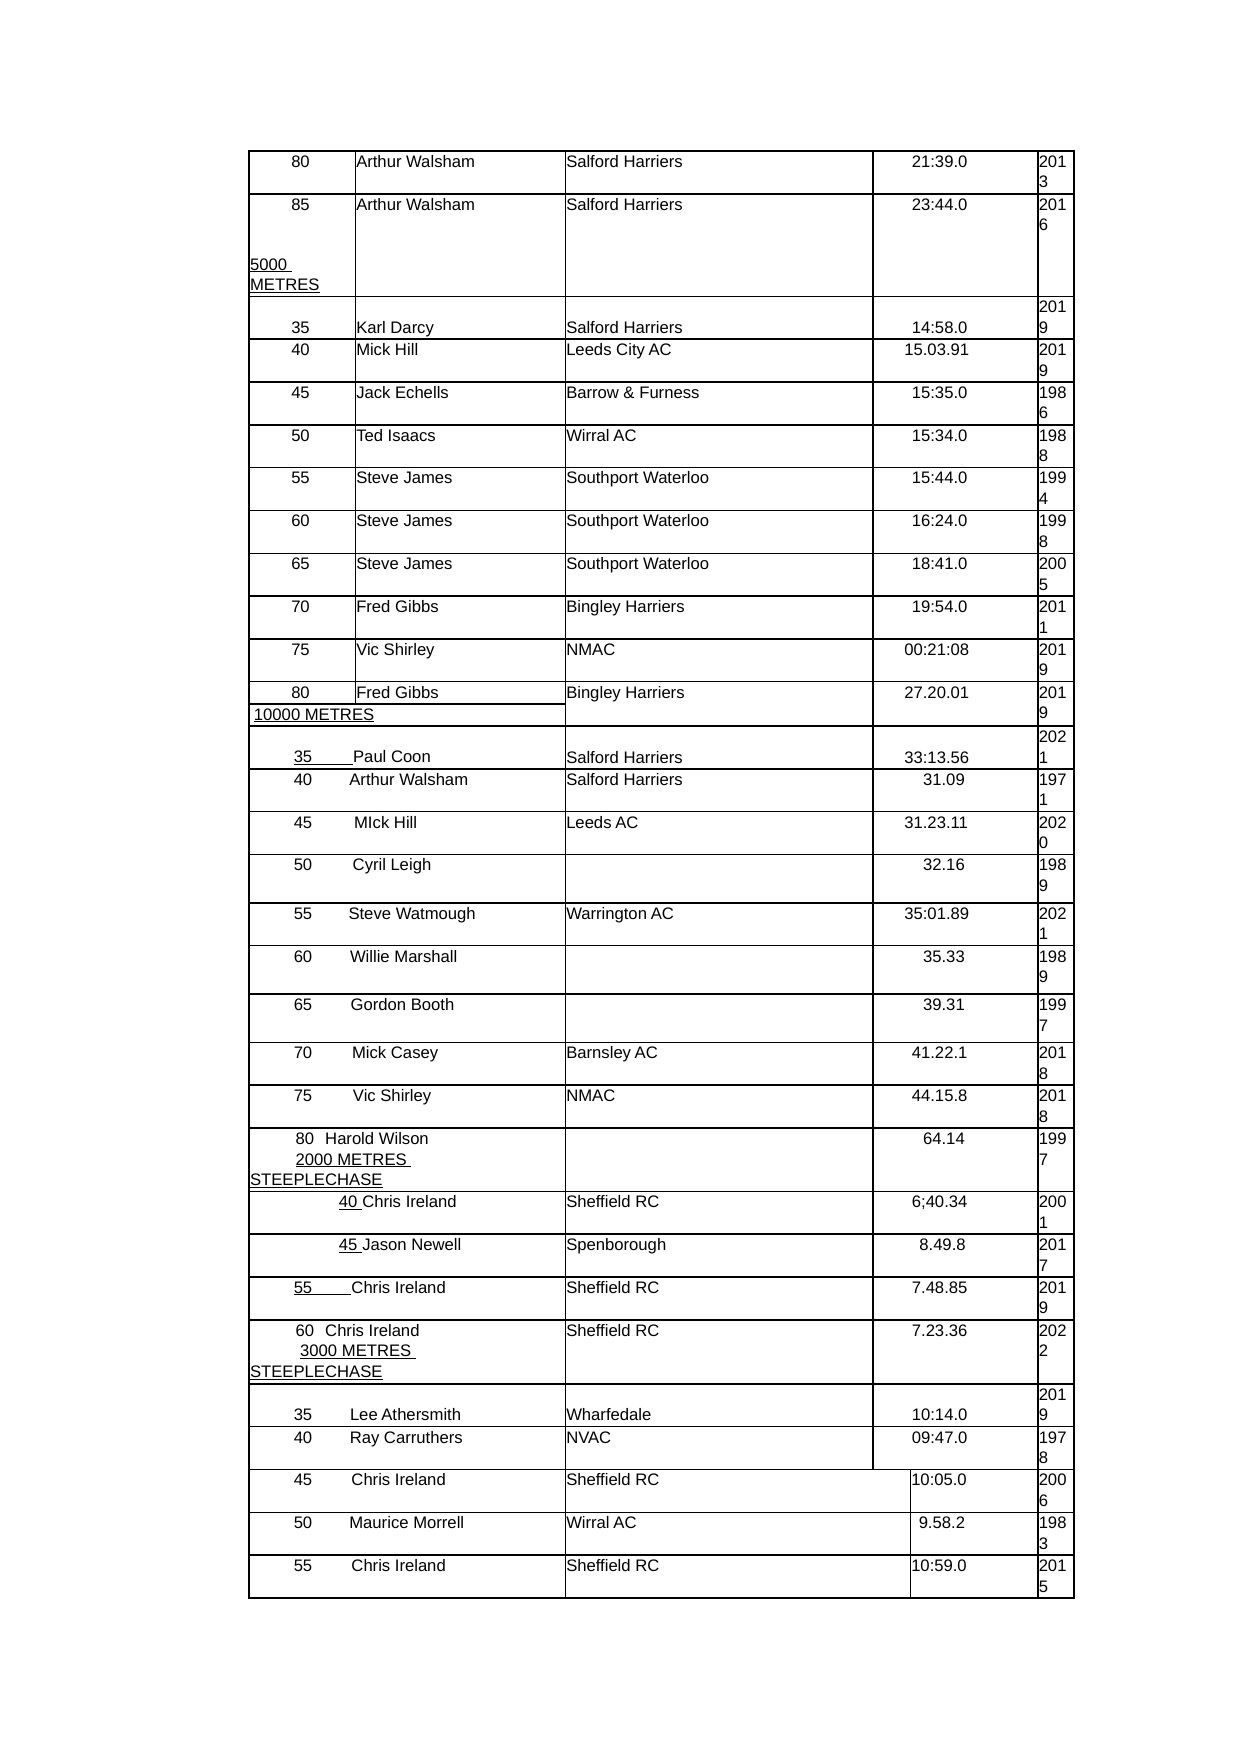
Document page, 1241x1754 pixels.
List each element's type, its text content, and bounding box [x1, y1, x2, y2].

table_cell 2018 [1039, 1086, 1073, 1127]
table_cell 50 Maurice Morrell [250, 1513, 565, 1554]
table_cell 10:59.0 [911, 1556, 1037, 1597]
table_cell 9.58.2 [911, 1513, 1037, 1554]
table_cell Jack Echells [356, 383, 565, 424]
table_cell Steve James [356, 511, 565, 552]
table_cell 09:47.0 [874, 1427, 1037, 1469]
table_cell 27.20.01 [874, 682, 1037, 725]
table_cell 45 Chris Ireland [250, 1470, 565, 1511]
table_cell Warrington AC [566, 904, 872, 945]
table_cell 50 [250, 426, 355, 467]
table_cell 2016 [1039, 195, 1073, 296]
table_cell Bingley Harriers [566, 597, 872, 638]
table_cell 65 Gordon Booth [250, 995, 565, 1041]
table_cell 45 MIck Hill [250, 812, 565, 854]
table_cell 41.22.1 [874, 1043, 1037, 1084]
table_cell 50 Cyril Leigh [250, 855, 565, 902]
table_cell 1998 [1039, 511, 1073, 552]
table_cell 60 Chris Ireland 3000 METRES STEEPLECHASE [250, 1321, 565, 1383]
table_cell Karl Darcy [356, 297, 565, 338]
table_cell 80 Harold Wilson 2000 METRES STEEPLECHASE [250, 1129, 565, 1191]
table_cell 21:39.0 [874, 152, 1037, 193]
table_cell 10:05.0 [911, 1470, 1037, 1511]
table_cell Sheffield RC [566, 1278, 872, 1319]
table_cell Sheffield RC [566, 1470, 910, 1511]
table_cell 40 [250, 340, 355, 381]
table_cell Mick Hill [356, 340, 565, 381]
table_cell Fred Gibbs [356, 597, 565, 638]
table_cell Arthur Walsham [356, 152, 565, 193]
table_cell 19:54.0 [874, 597, 1037, 638]
table_cell Wirral AC [566, 426, 872, 467]
table_cell Wirral AC [566, 1513, 910, 1554]
table_cell 2019 [1039, 340, 1073, 381]
table_cell Arthur Walsham [356, 195, 565, 296]
table_cell 2015 [1039, 1556, 1073, 1597]
table_cell 70 Mick Casey [250, 1043, 565, 1084]
table_cell Leeds City AC [566, 340, 872, 381]
table_cell 10000 METRES [250, 705, 565, 725]
table_cell 2022 [1039, 1321, 1073, 1383]
table_cell Southport Waterloo [566, 468, 872, 509]
table_cell 35 Paul Coon [250, 727, 565, 768]
table_cell 55 Chris Ireland [250, 1556, 565, 1597]
table_cell 35:01.89 [874, 904, 1037, 945]
table_cell 23:44.0 [874, 195, 1037, 296]
table_cell 1983 [1039, 1513, 1073, 1554]
table_cell 2001 [1039, 1192, 1073, 1233]
table_cell 2021 [1039, 904, 1073, 945]
table_cell 60 Willie Marshall [250, 946, 565, 993]
table_cell [566, 995, 872, 1041]
table_cell 2011 [1039, 597, 1073, 638]
table_cell 16:24.0 [874, 511, 1037, 552]
table_cell NVAC [566, 1427, 872, 1469]
table_cell 14:58.0 [874, 297, 1037, 338]
table_cell 1997 [1039, 1129, 1073, 1191]
table_cell 35 [250, 297, 355, 338]
table_cell 33:13.56 [874, 727, 1037, 768]
table_cell 60 [250, 511, 355, 552]
table_cell 1994 [1039, 468, 1073, 509]
table_cell Barnsley AC [566, 1043, 872, 1084]
table_cell Sheffield RC [566, 1192, 872, 1233]
table_cell Salford Harriers [566, 727, 872, 768]
table_cell 45 [250, 383, 355, 424]
table_cell 2019 [1039, 1278, 1073, 1319]
table_cell 75 Vic Shirley [250, 1086, 565, 1127]
table_cell [566, 946, 872, 993]
table_cell 55 Steve Watmough [250, 904, 565, 945]
table_cell 2018 [1039, 1043, 1073, 1084]
table_cell 40 Arthur Walsham [250, 770, 565, 811]
table_cell 1989 [1039, 946, 1073, 993]
table_cell 64.14 [874, 1129, 1037, 1191]
table_cell 15:34.0 [874, 426, 1037, 467]
table_cell 2019 [1039, 640, 1073, 681]
table_cell 6;40.34 [874, 1192, 1037, 1233]
table_cell Southport Waterloo [566, 511, 872, 552]
table_cell 2019 [1039, 1385, 1073, 1426]
table_cell 35 Lee Athersmith [250, 1385, 565, 1426]
table_cell Spenborough [566, 1235, 872, 1276]
table_cell 32.16 [874, 855, 1037, 902]
table_cell Steve James [356, 554, 565, 595]
table_cell 1978 [1039, 1427, 1073, 1469]
table_cell 2017 [1039, 1235, 1073, 1276]
table_cell Sheffield RC [566, 1556, 910, 1597]
table_cell 65 [250, 554, 355, 595]
table_cell 85 5000 METRES [250, 195, 355, 296]
table_cell 1989 [1039, 855, 1073, 902]
table_cell 55 Chris Ireland [250, 1278, 565, 1319]
table_cell 45 Jason Newell [250, 1235, 565, 1276]
table_cell Salford Harriers [566, 770, 872, 811]
table_cell 31.09 [874, 770, 1037, 811]
table_cell 2006 [1039, 1470, 1073, 1511]
table_cell [566, 855, 872, 902]
table_cell NMAC [566, 640, 872, 681]
table_cell 40 Ray Carruthers [250, 1427, 565, 1469]
table_cell 10:14.0 [874, 1385, 1037, 1426]
table_cell 2005 [1039, 554, 1073, 595]
table_cell 35.33 [874, 946, 1037, 993]
table_cell 40 Chris Ireland [250, 1192, 565, 1233]
table_cell Vic Shirley [356, 640, 565, 681]
table_cell 2019 [1039, 297, 1073, 338]
table_cell 2021 [1039, 727, 1073, 768]
table_cell Steve James [356, 468, 565, 509]
table_cell 2020 [1039, 812, 1073, 854]
table_cell 2019 [1039, 682, 1073, 725]
table_cell 2013 [1039, 152, 1073, 193]
table_cell Sheffield RC [566, 1321, 872, 1383]
table_cell Fred Gibbs [356, 682, 565, 703]
table_cell 80 [250, 152, 355, 193]
table_cell Salford Harriers [566, 195, 872, 296]
table_cell 15:35.0 [874, 383, 1037, 424]
table_cell Ted Isaacs [356, 426, 565, 467]
table_cell 1997 [1039, 995, 1073, 1041]
table_cell 31.23.11 [874, 812, 1037, 854]
table_cell 18:41.0 [874, 554, 1037, 595]
table_cell 7.23.36 [874, 1321, 1037, 1383]
table_cell 80 [250, 682, 355, 703]
table_cell 1971 [1039, 770, 1073, 811]
table_cell 8.49.8 [874, 1235, 1037, 1276]
table_cell 7.48.85 [874, 1278, 1037, 1319]
table_cell 75 [250, 640, 355, 681]
table_cell NMAC [566, 1086, 872, 1127]
table_cell 39.31 [874, 995, 1037, 1041]
table_cell Leeds AC [566, 812, 872, 854]
table_cell 00:21:08 [874, 640, 1037, 681]
table_cell Salford Harriers [566, 152, 872, 193]
table_cell 55 [250, 468, 355, 509]
table_cell 15:44.0 [874, 468, 1037, 509]
table_cell Barrow & Furness [566, 383, 872, 424]
table_cell Wharfedale [566, 1385, 872, 1426]
table_cell 1988 [1039, 426, 1073, 467]
table_cell 44.15.8 [874, 1086, 1037, 1127]
table_cell 70 [250, 597, 355, 638]
table_cell Southport Waterloo [566, 554, 872, 595]
table_cell Bingley Harriers [566, 682, 872, 725]
table_cell [566, 1129, 872, 1191]
table_cell 1986 [1039, 383, 1073, 424]
table_cell Salford Harriers [566, 297, 872, 338]
table_cell 15.03.91 [874, 340, 1037, 381]
